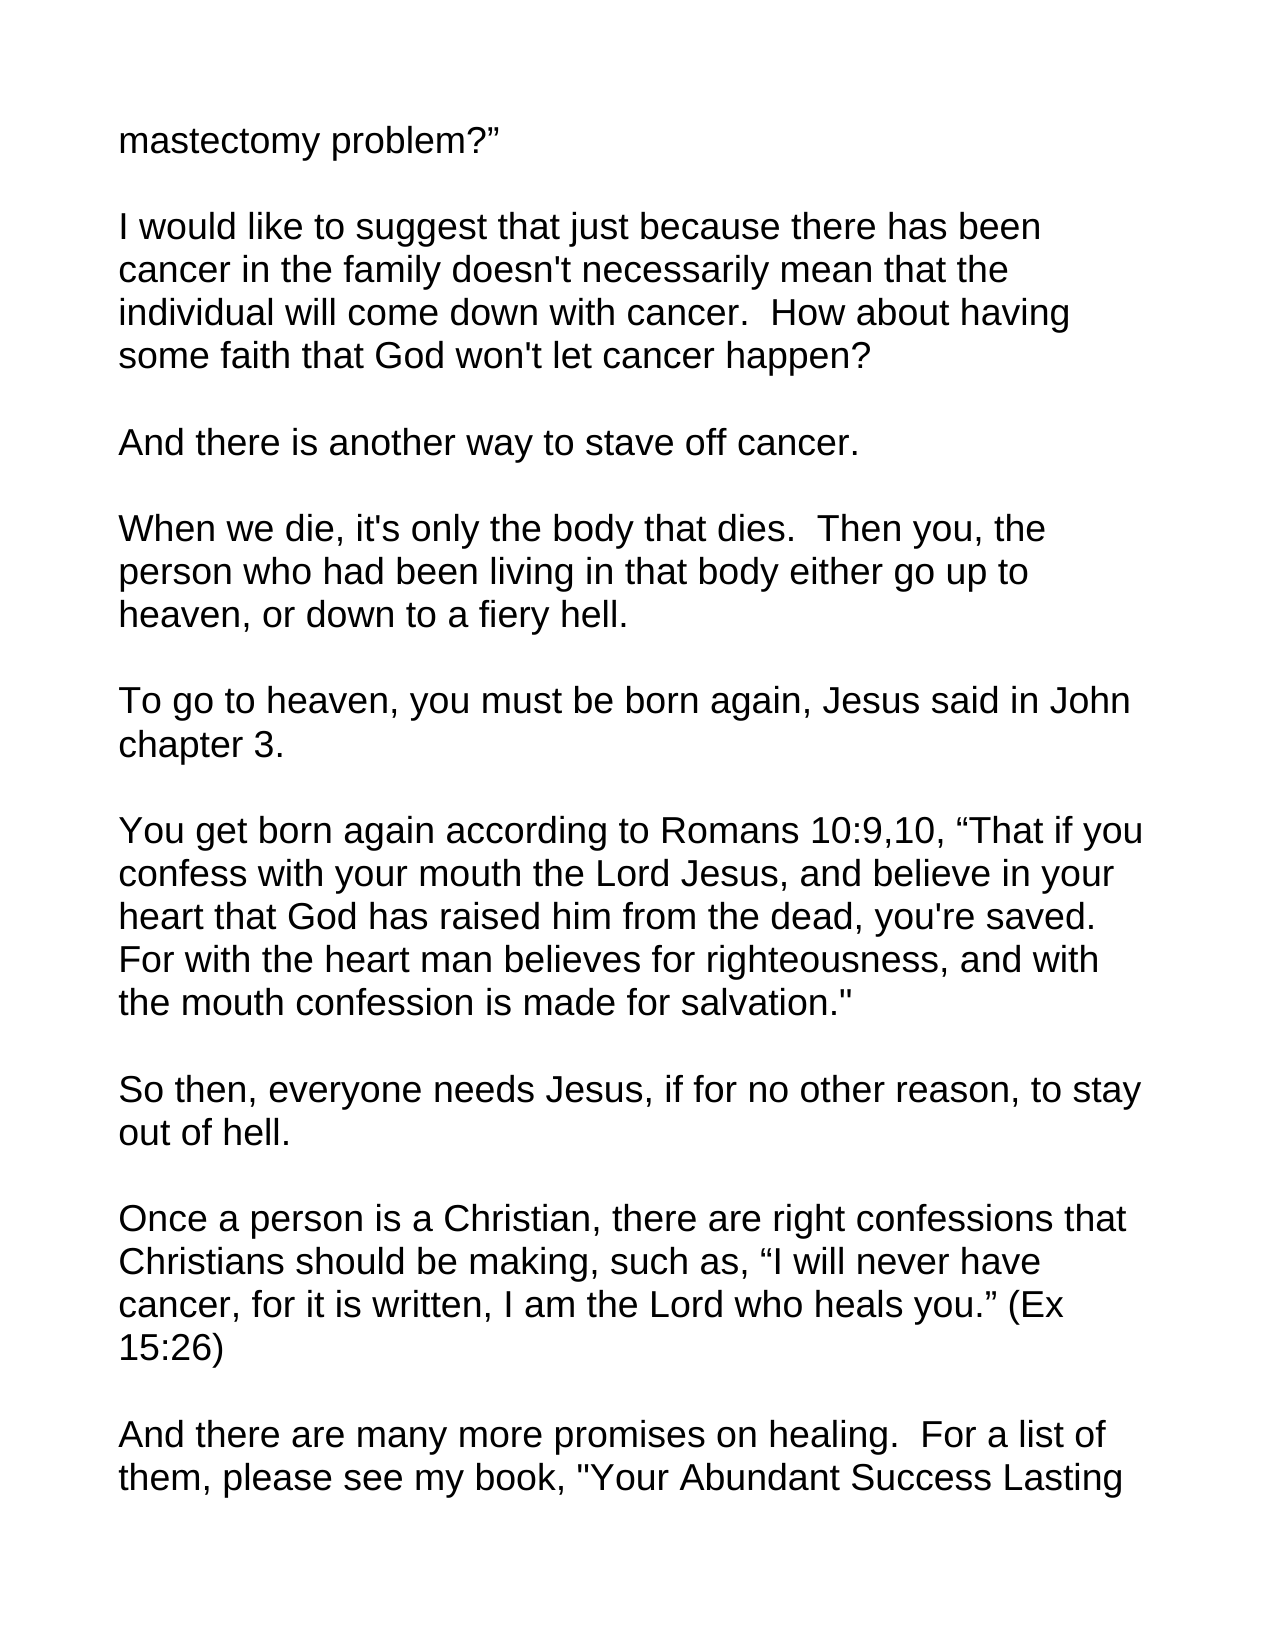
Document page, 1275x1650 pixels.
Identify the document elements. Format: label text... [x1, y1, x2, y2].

text And there are many more promises on healing. For a list of them, please see my book, "Your Abundant Success Lasting [118, 1412, 1157, 1498]
text You get born again according to Romans 10:9,10, “That if you confess with your mouth the Lord Jesus, and believe in your heart that God has raised him from the dead, you're saved. For with the heart man believes for righteousness, and with the mouth confession is made for salvation." [118, 808, 1157, 1024]
text When we die, it's only the body that dies. Then you, the person who had been living in that body either go up to heaven, or down to a fiery hell. [118, 506, 1157, 636]
text So then, everyone needs Jesus, if for no other reason, to stay out of hell. [118, 1067, 1157, 1153]
text mastectomy problem?” [118, 118, 1157, 161]
text And there is another way to stave off cancer. [118, 420, 1157, 463]
text To go to heaven, you must be born again, Jesus said in John chapter 3. [118, 679, 1157, 765]
text I would like to suggest that just because there has been cancer in the family doesn't necessarily mean that the individual will come down with cancer. How about having some faith that God won't let cancer happen? [118, 204, 1157, 377]
text Once a person is a Christian, there are right confessions that Christians should be making, such as, “I will never have cancer, for it is written, I am the Lord who heals you.” (Ex 15:26) [118, 1196, 1157, 1369]
